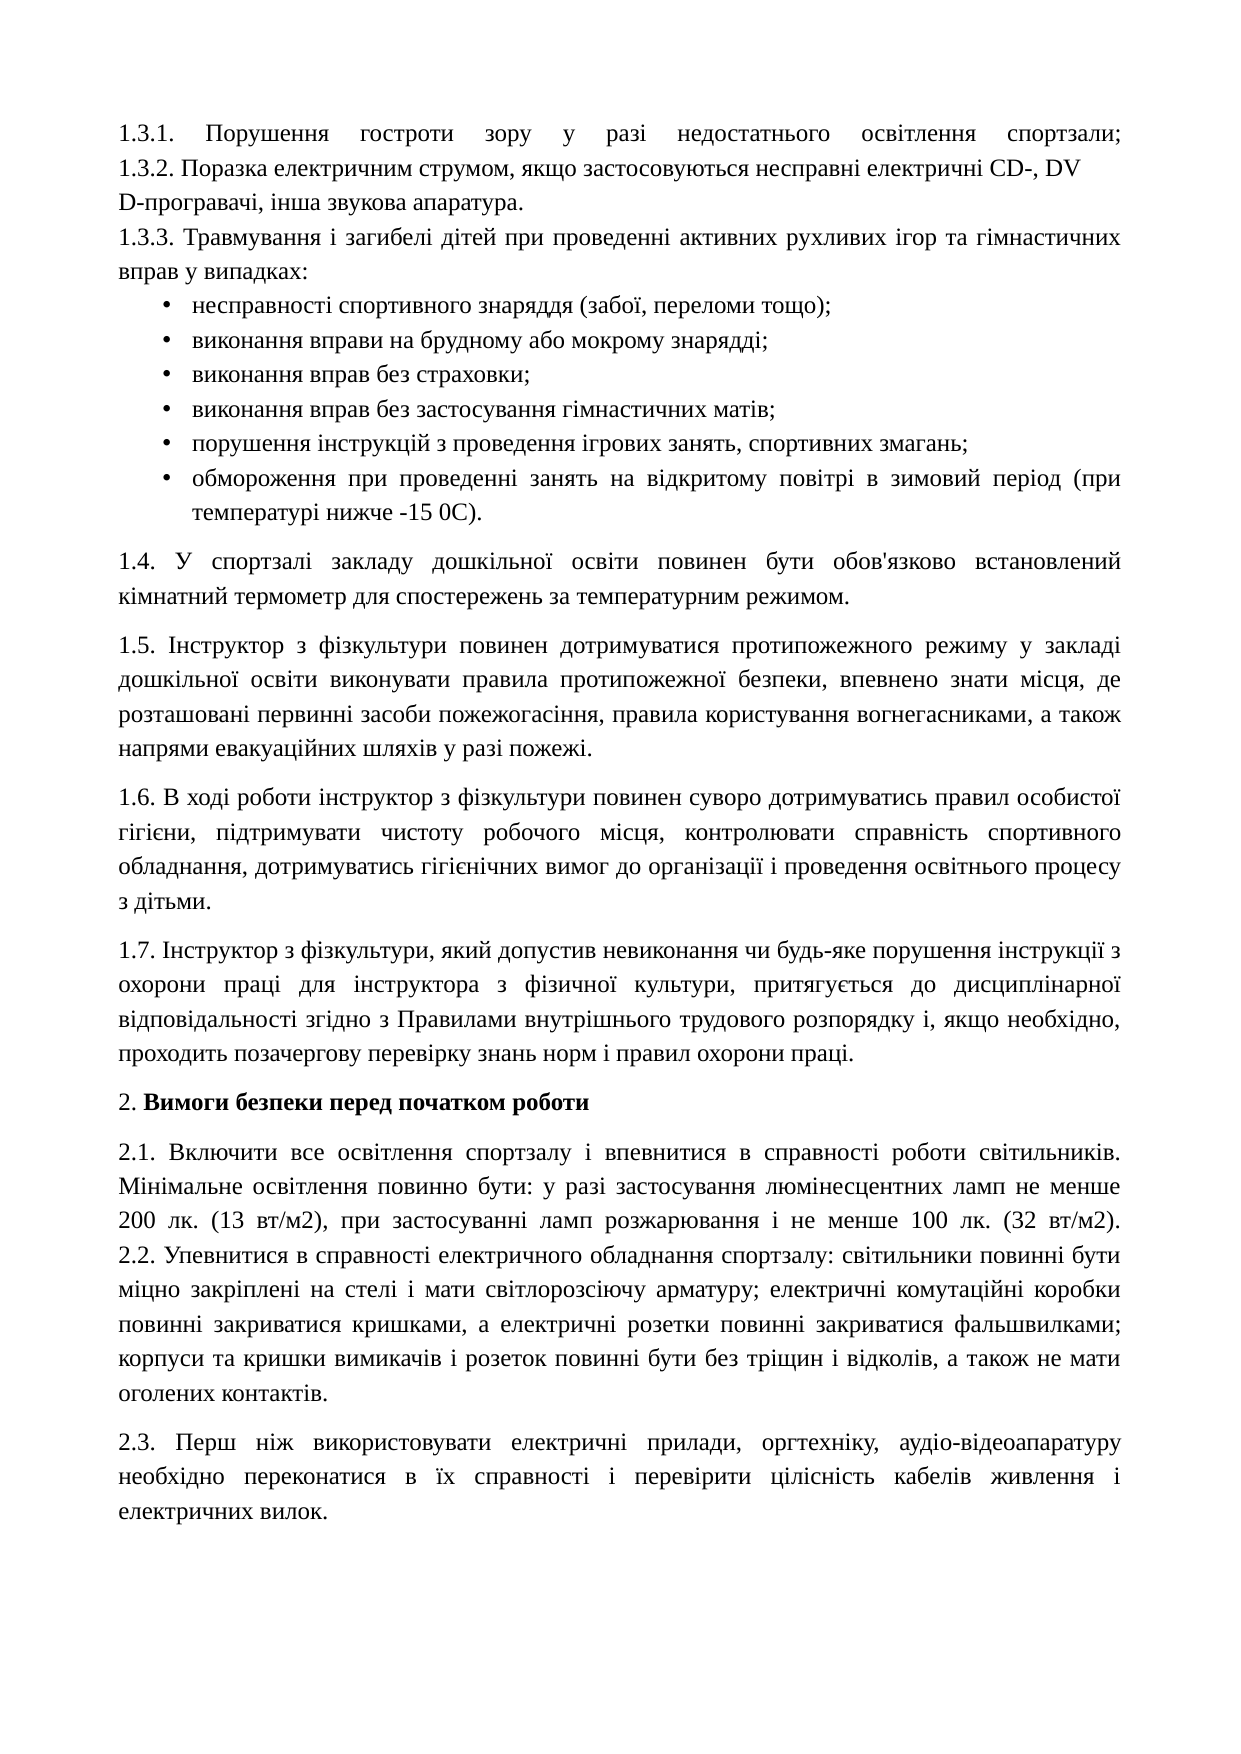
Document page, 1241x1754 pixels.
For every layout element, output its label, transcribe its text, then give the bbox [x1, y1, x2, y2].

text 1.6. В ході роботи інструктор з фізкультури повинен суворо дотримуватись правил особистої гігієни, підтримувати чистоту робочого місця, контролювати справність спортивного обладнання, дотримуватись гігієнічних вимог до організації і проведення освітнього процесу з дітьми. [118, 782, 1122, 915]
list обмороження при проведенні занять на відкритому повітрі в зимовий період (при температурі нижче -15 0С). [162, 463, 1122, 526]
text D-програвачі, інша звукова апаратура. [118, 187, 1122, 216]
list виконання вправ без застосування гімнастичних матів; [162, 394, 1122, 423]
text 1.7. Інструктор з фізкультури, який допустив невиконання чи будь-яке порушення інструкції з охорони праці для інструктора з фізичної культури, притягується до дисциплінарної відповідальності згідно з Правилами внутрішнього трудового розпорядку і, якщо необхідно, проходить позачергову перевірку знань норм і правил охорони праці. [118, 935, 1122, 1067]
text 1.4. У спортзалі закладу дошкільної освіти повинен бути обов'язково встановлений кімнатний термометр для спостережень за температурним режимом. [118, 546, 1122, 610]
text 2.3. Перш ніж використовувати електричні прилади, оргтехніку, аудіо-відеоапаратуру необхідно переконатися в їх справності і перевірити цілісність кабелів живлення і електричних вилок. [118, 1427, 1122, 1525]
text 1.3.3. Травмування і загибелі дітей при проведенні активних рухливих ігор та гімнастичних вправ у випадках: [118, 222, 1122, 285]
text 1.3.1. Порушення гостроти зору у разі недостатнього освітлення спортзали; 1.3.2. Поразка електричним струмом, якщо застосовуються несправні електричні CD-, DV [118, 118, 1122, 181]
list виконання вправ без страховки; [162, 359, 1122, 388]
text 1.5. Інструктор з фізкультури повинен дотримуватися протипожежного режиму у закладі дошкільної освіти виконувати правила протипожежної безпеки, впевнено знати місця, де розташовані первинні засоби пожежогасіння, правила користування вогнегасниками, а також напрями евакуаційних шляхів у разі пожежі. [118, 630, 1122, 762]
list виконання вправи на брудному або мокрому знарядді; [162, 325, 1122, 354]
text 2. Вимоги безпеки перед початком роботи [118, 1087, 1122, 1116]
list несправності спортивного знаряддя (забої, переломи тощо); [162, 291, 1122, 319]
list порушення інструкцій з проведення ігрових занять, спортивних змагань; [162, 428, 1122, 457]
text 2.1. Включити все освітлення спортзалу і впевнитися в справності роботи світильників. Мінімальне освітлення повинно бути: у разі застосування люмінесцентних ламп не менше 200 лк. (13 вт/м2), при застосуванні ламп розжарювання і не менше 100 лк. (32 вт/м2). 2.2. Упевнитися в справності електричного обладнання спортзалу: світильники повинні бути міцно закріплені на стелі і мати світлорозсіючу арматуру; електричні комутаційні коробки повинні закриватися кришками, а електричні розетки повинні закриватися фальшвилками; корпуси та кришки вимикачів і розеток повинні бути без тріщин і відколів, а також не мати оголених контактів. [118, 1137, 1122, 1407]
